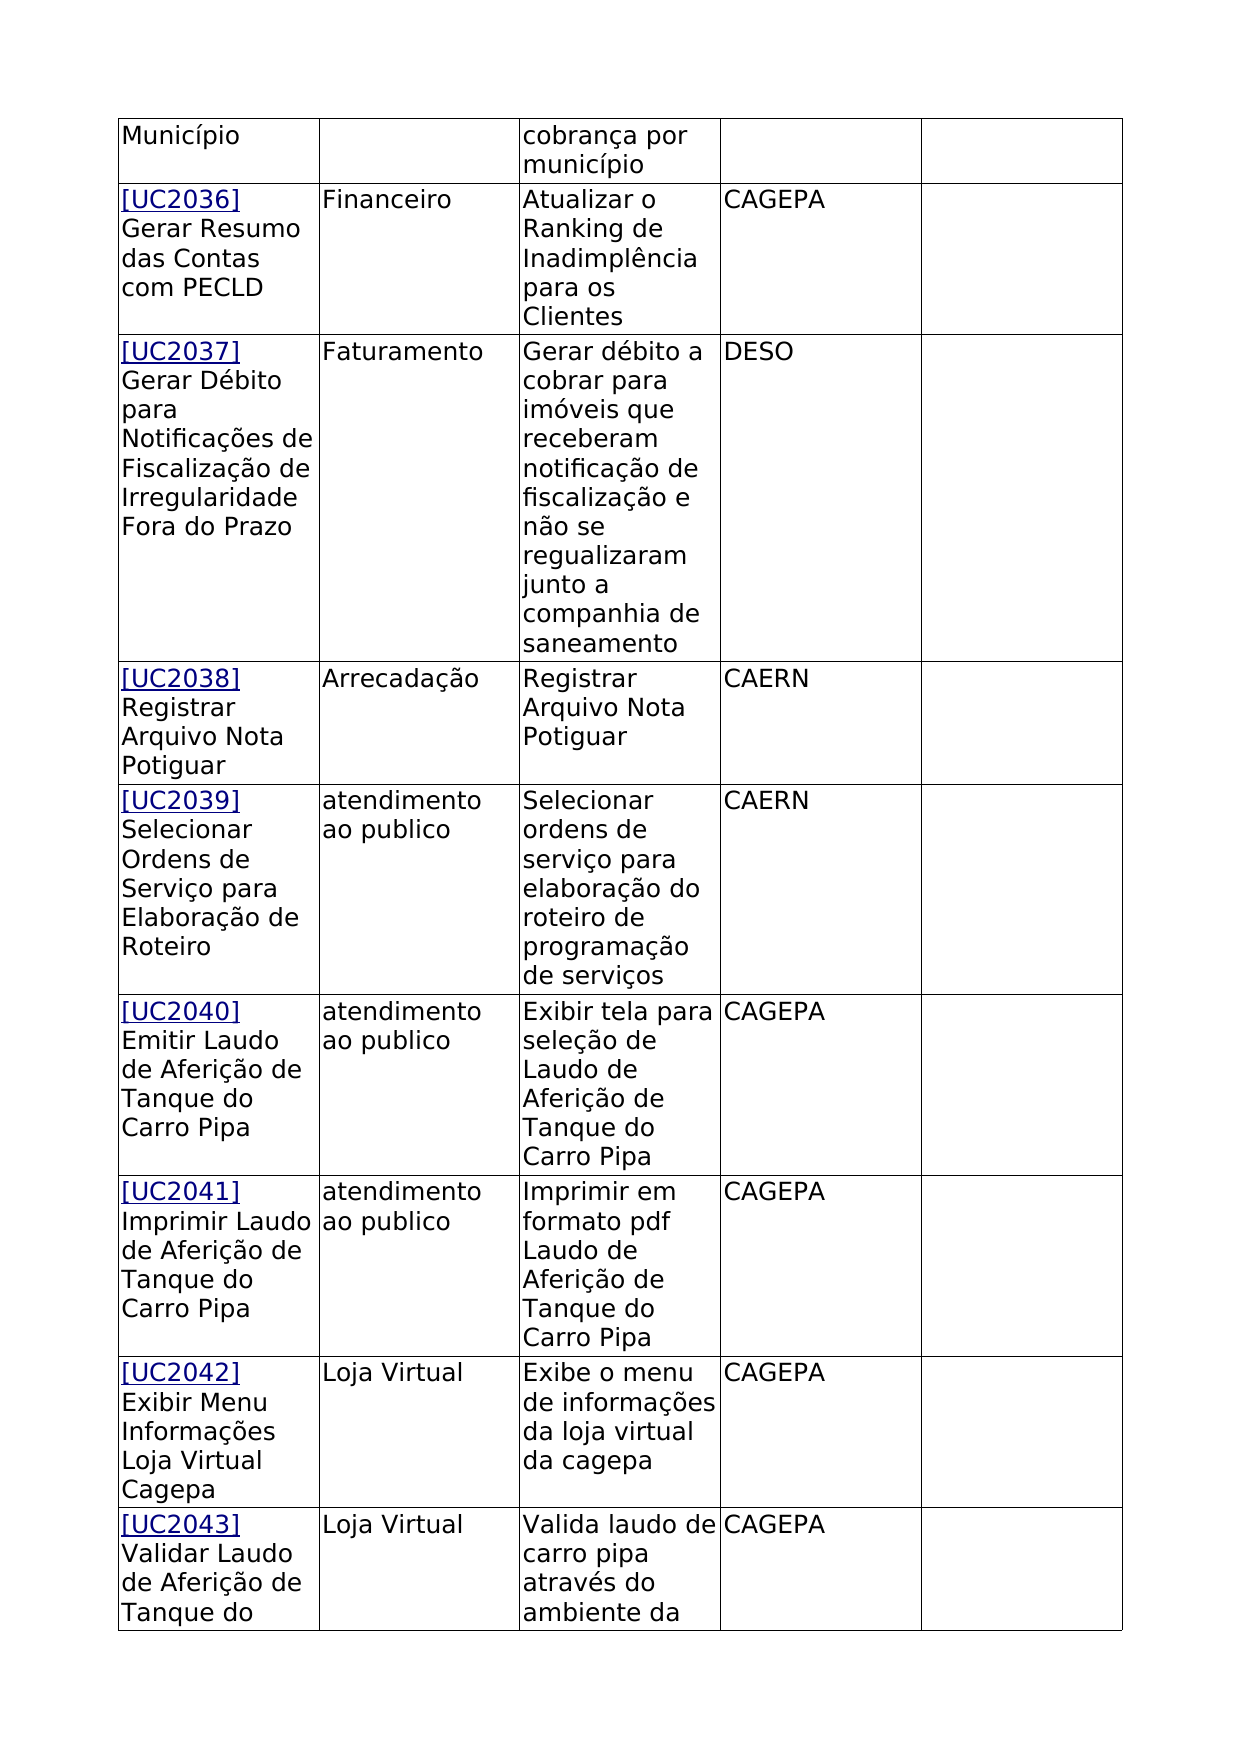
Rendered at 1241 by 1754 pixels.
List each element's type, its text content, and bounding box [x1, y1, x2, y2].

table_cell Exibe o menu de informações da loja virtual da cagepa [520, 1357, 720, 1507]
table_cell Exibir tela para seleção de Laudo de Aferição de Tanque do Carro Pipa [520, 995, 720, 1174]
table_cell Valida laudo de carro pipa através do ambiente da [520, 1508, 720, 1630]
table_cell [922, 335, 1122, 661]
table_cell [UC2043] Validar Laudo de Aferição de Tanque do [119, 1508, 319, 1630]
table_cell [922, 1357, 1122, 1507]
table_cell [320, 119, 519, 182]
table_cell CAGEPA [721, 1176, 921, 1356]
table_cell CAGEPA [721, 1508, 921, 1630]
table_cell Imprimir em formato pdf Laudo de Aferição de Tanque do Carro Pipa [520, 1176, 720, 1356]
table_cell Financeiro [320, 184, 519, 334]
table_cell [922, 995, 1122, 1174]
table_cell Registrar Arquivo Nota Potiguar [520, 662, 720, 783]
table_cell Gerar débito a cobrar para imóveis que receberam notificação de fiscalização e não se regualizaram junto a companhia de saneamento [520, 335, 720, 661]
table_cell CAGEPA [721, 995, 921, 1174]
table_cell [UC2039] Selecionar Ordens de Serviço para Elaboração de Roteiro [119, 785, 319, 994]
table_cell [UC2042] Exibir Menu Informações Loja Virtual Cagepa [119, 1357, 319, 1507]
table_cell Selecionar ordens de serviço para elaboração do roteiro de programação de serviços [520, 785, 720, 994]
table_cell cobrança por município [520, 119, 720, 182]
table_cell atendimento ao publico [320, 995, 519, 1174]
table_cell [721, 119, 921, 182]
table_cell [UC2040] Emitir Laudo de Aferição de Tanque do Carro Pipa [119, 995, 319, 1174]
table_cell [922, 1508, 1122, 1630]
table_cell [UC2038] Registrar Arquivo Nota Potiguar [119, 662, 319, 783]
table_cell CAERN [721, 662, 921, 783]
table_cell [922, 184, 1122, 334]
table_cell [UC2041] Imprimir Laudo de Aferição de Tanque do Carro Pipa [119, 1176, 319, 1356]
table_cell Loja Virtual [320, 1508, 519, 1630]
table_cell [922, 785, 1122, 994]
table_cell CAERN [721, 785, 921, 994]
table_cell atendimento ao publico [320, 1176, 519, 1356]
table_cell Arrecadação [320, 662, 519, 783]
table_cell [922, 1176, 1122, 1356]
table_cell [922, 662, 1122, 783]
table_cell CAGEPA [721, 1357, 921, 1507]
table_cell Faturamento [320, 335, 519, 661]
table_cell DESO [721, 335, 921, 661]
table_cell CAGEPA [721, 184, 921, 334]
table_cell [UC2036] Gerar Resumo das Contas com PECLD [119, 184, 319, 334]
table_cell Atualizar o Ranking de Inadimplência para os Clientes [520, 184, 720, 334]
table_cell - Município [119, 119, 319, 182]
table_cell Loja Virtual [320, 1357, 519, 1507]
table_cell [UC2037] Gerar Débito para Notificações de Fiscalização de Irregularidade Fora do Prazo [119, 335, 319, 661]
table_cell atendimento ao publico [320, 785, 519, 994]
table_cell [922, 119, 1122, 182]
